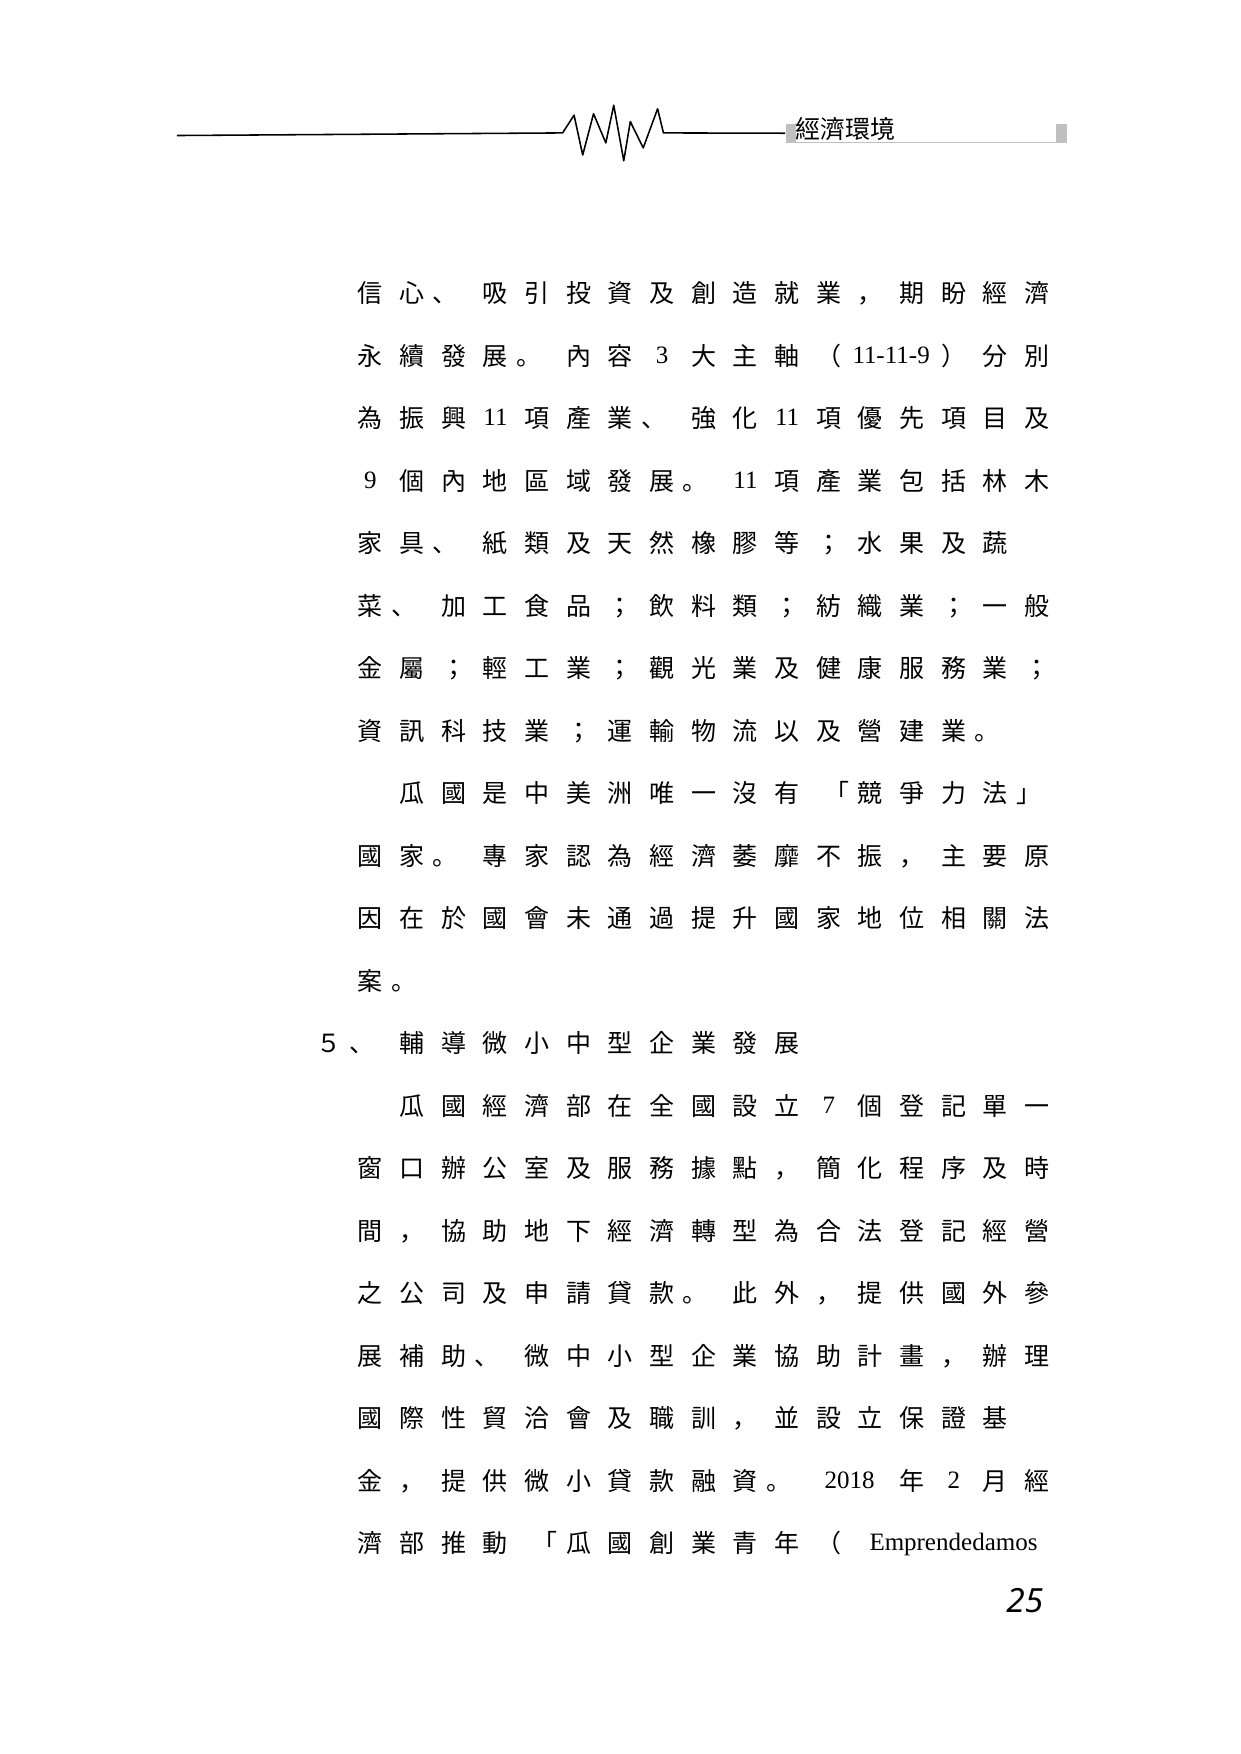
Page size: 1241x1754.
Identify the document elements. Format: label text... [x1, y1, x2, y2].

text ５、輔導微小中型企業發展 [281, 1000, 1058, 1063]
text 信心、吸引投資及創造就業，期盼經濟永續發展。內容3大主軸（11-11-9）分別為振興11項產業、強化11項優先項目及9個內地區域發展。11項產業包括林木家具、紙類及天然橡膠等；水果及蔬菜、加工食品；飲料類；紡織業；一般金屬；輕工業；觀光業及健康服務業；資訊科技業；運輸物流以及營建業。 [330, 250, 1058, 750]
text 瓜國是中美洲唯一沒有「競爭力法」國家。專家認為經濟萎靡不振，主要原因在於國會未通過提升國家地位相關法案。 [330, 750, 1058, 1000]
text 瓜國經濟部在全國設立7個登記單一窗口辦公室及服務據點，簡化程序及時間，協助地下經濟轉型為合法登記經營之公司及申請貸款。此外，提供國外參展補助、微中小型企業協助計畫，辦理國際性貿洽會及職訓，並設立保證基金，提供微小貸款融資。2018年2月經濟部推動「瓜國創業青年（Emprendedamos [330, 1063, 1058, 1563]
